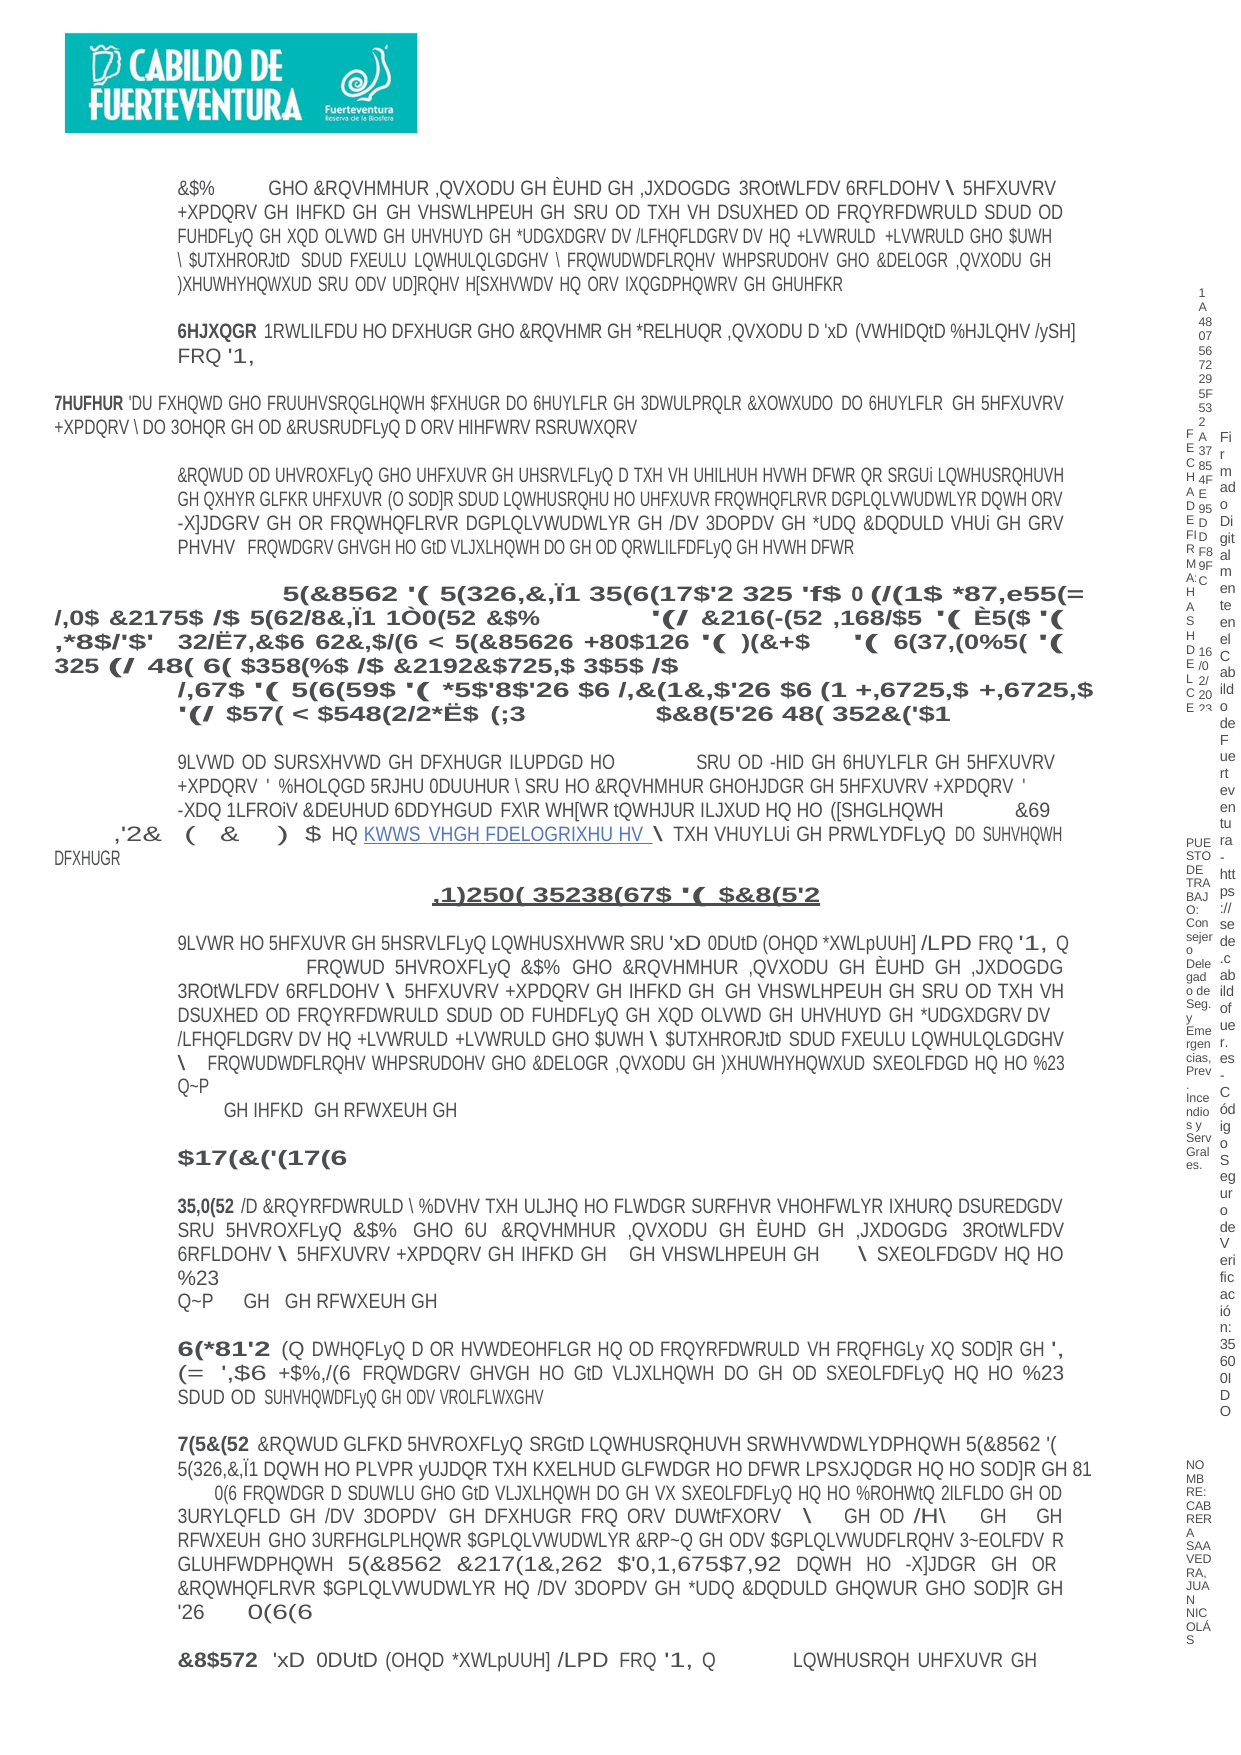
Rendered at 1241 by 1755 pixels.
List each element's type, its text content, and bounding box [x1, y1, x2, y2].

text -X]JDGRV GH OR FRQWHQFLRVR DGPLQLVWUDWLYR GH /DV 3DOPDV GH *UDQ &DQDULD VHUi GH GRV PHVHV FRQWDGRV GHVGH HO GtD VLJXLHQWH DO GH OD QRWLILFDFLyQ GH HVWH DFWR [177, 511, 1064, 558]
text +XPDQRV GH IHFKD GH GH VHSWLHPEUH GH SRU OD TXH VH DSUXHED OD FRQYRFDWRULD SDUD OD FUHDFLyQ GH XQD OLVWD GH UHVHUYD GH *UDGXDGRV DV /LFHQFLDGRV DV HQ +LVWRULD +LVWRULD GHO $UWH [177, 200, 1064, 248]
text [1213, 343, 1241, 367]
text &RQWHQFLRVR $GPLQLVWUDWLYR HQ /DV 3DOPDV GH *UDQ &DQDULD GHQWUR GHO SOD]R GH '26 0(6(6 [177, 1576, 1064, 1624]
text 7(5&(52 &RQWUD GLFKD 5HVROXFLyQ SRGtD LQWHUSRQHUVH SRWHVWDWLYDPHQWH 5(&8562 '( [177, 1432, 1241, 1456]
text &8$572 'xD 0DUtD (OHQD *XWLpUUH] /LPD FRQ '1, Q LQWHUSRQH UHFXUVR GH [177, 1648, 1184, 1672]
text /LFHQFLDGRV DV HQ +LVWRULD +LVWRULD GHO $UWH \ $UTXHRORJtD SDUD FXEULU LQWHULQLGDGHV \ FRQWUDWDFLRQHV WHPSRUDOHV GHO &DELOGR ,QVXODU GH )XHUWHYHQWXUD SXEOLFDGD HQ HO %23 Q~P [177, 1026, 1064, 1098]
text /,67$ '( 5(6(59$ '( *5$'8$'26 $6 /,&(1&,$'26 $6 (1 +,6725,$ +,6725,$ [177, 678, 1184, 702]
text CABRERA SAAVEDRA, JUAN NICOLÁS [1186, 1499, 1213, 1647]
text 0(6 FRQWDGR D SDUWLU GHO GtD VLJXLHQWH DO GH VX SXEOLFDFLyQ HQ HO %ROHWtQ 2ILFLDO GH OD 3URYLQFLD GH /DV 3DOPDV GH DFXHUGR FRQ ORV DUWtFXORV \ GH OD /H\ GH GH RFWXEUH GHO 3URFHGLPLHQWR $GPLQLVWUDWLYR &RP~Q GH ODV $GPLQLVWUDFLRQHV 3~EOLFDV R GLUHFWDPHQWH 5(&8562 &217(1&,262 $'0,1,675$7,92 DQWH HO -X]JDGR GH OR [177, 1480, 1064, 1576]
text $17(&('(17(6 [177, 1146, 1184, 1170]
text 5(&8562 '( 5(326,&,Ï1 35(6(17$'2 325 'f$ 0 (/(1$ *87,e55(= [251, 582, 1184, 606]
text 6HJXQGR 1RWLILFDU HO DFXHUGR GHO &RQVHMR GH *RELHUQR ,QVXODU D 'xD (VWHIDQtD %HJLQHV /ySH] [177, 319, 1196, 343]
subtitle 9LVWD OD SURSXHVWD GH DFXHUGR ILUPDGD HO SRU OD -HID GH 6HUYLFLR GH 5HFXUVRV [177, 750, 1217, 774]
text 1A48075672295F532A37854FE95DDF89FC6730CC [1198, 286, 1213, 585]
text 6(*81'2 (Q DWHQFLyQ D OR HVWDEOHFLGR HQ OD FRQYRFDWRULD VH FRQFHGLy XQ SOD]R GH ',(= ',$6 +$%,/(6 FRQWDGRV GHVGH HO GtD VLJXLHQWH DO GH OD SXEOLFDFLyQ HQ HO %23 SDUD OD SUHVHQWDFLyQ GH ODV VROLFLWXGHV [177, 1337, 1064, 1409]
subtitle 7HUFHUR 'DU FXHQWD GHO FRUUHVSRQGLHQWH $FXHUGR DO 6HUYLFLR GH 3DWULPRQLR &XOWXUDO DO 6HUYLFLR GH 5HFXUVRV +XPDQRV \ DO 3OHQR GH OD &RUSRUDFLyQ D ORV HIHFWRV RSRUWXQRV [54, 391, 1064, 439]
subtitle [1184, 836, 1213, 1263]
text GH IHFKD GH RFWXEUH GH [177, 1098, 1184, 1122]
text 35,0(52 /D &RQYRFDWRULD \ %DVHV TXH ULJHQ HO FLWDGR SURFHVR VHOHFWLYR IXHURQ DSUREDGDV SRU 5HVROXFLyQ &$% GHO 6U &RQVHMHUR ,QVXODU GH ÈUHD GH ,JXDOGDG 3ROtWLFDV 6RFLDOHV \ 5HFXUVRV +XPDQRV GH IHFKD GH GH VHSWLHPEUH GH \ SXEOLFDGDV HQ HO %23 [177, 1194, 1064, 1290]
text -XDQ 1LFROiV &DEUHUD 6DDYHGUD FX\R WH[WR tQWHJUR ILJXUD HQ HO ([SHGLHQWH &69 [177, 798, 1217, 822]
text FRQWUD 5HVROXFLyQ &$% GHO &RQVHMHUR ,QVXODU GH ÈUHD GH ,JXDOGDG 3ROtWLFDV 6RFLDOHV \ 5HFXUVRV +XPDQRV GH IHFKD GH GH VHSWLHPEUH GH SRU OD TXH VH DSUXHED OD FRQYRFDWRULD SDUD OD FUHDFLyQ GH XQD OLVWD GH UHVHUYD GH *UDGXDGRV DV [177, 954, 1064, 1026]
subtitle /,0$ &2175$ /$ 5(62/8&,Ï1 1Ò0(52 &$% '(/ &216(-(52 ,168/$5 '( È5($ '( ,*8$/'$' 32/Ë7,&$6 62&,$/(6 < 5(&85626 +80$126 '( )(&+$ '( 6(37,(0%5( '( 325 (/ 48( 6( $358(%$ /$ &2192&$725,$ 3$5$ /$ [54, 606, 1064, 678]
text ,1)250( 35238(67$ '( $&8(5'2 [432, 882, 1184, 906]
text Firmado Digitalmente en el Cabildo de Fuerteventura - https://sede.cabildofuer.es - Código Seguro de Verificación: 35600IDOC22051ABFBCB9F1B4299 [1219, 429, 1236, 1420]
text &RQWUD OD UHVROXFLyQ GHO UHFXUVR GH UHSRVLFLyQ D TXH VH UHILHUH HVWH DFWR QR SRGUi LQWHUSRQHUVH GH QXHYR GLFKR UHFXUVR (O SOD]R SDUD LQWHUSRQHU HO UHFXUVR FRQWHQFLRVR DGPLQLVWUDWLYR DQWH ORV [177, 463, 1064, 511]
text \ $UTXHRORJtD SDUD FXEULU LQWHULQLGDGHV \ FRQWUDWDFLRQHV WHPSRUDOHV GHO &DELOGR ,QVXODU GH [177, 248, 1241, 272]
subtitle 5(326,&,Ï1 DQWH HO PLVPR yUJDQR TXH KXELHUD GLFWDGR HO DFWR LPSXJQDGR HQ HO SOD]R GH 81 [177, 1456, 1241, 1693]
text +XPDQRV ' %HOLQGD 5RJHU 0DUUHUR \ SRU HO &RQVHMHUR GHOHJDGR GH 5HFXUVRV +XPDQRV ' [177, 774, 1217, 798]
text Q~P GH GH RFWXEUH GH [177, 1290, 1217, 1313]
subtitle ,'2& ( & ) $ HQ KWWS VHGH FDELOGRIXHU HV \ TXH VHUYLUi GH PRWLYDFLyQ DO SUHVHQWH DFXHUGR [54, 822, 1064, 869]
text 16/02/2023 [1198, 644, 1213, 711]
text Consejero Delegado de Seg. y Emergencias, Prev. Incendios y Serv Grales. [1186, 917, 1213, 1172]
text PUESTO DE TRABAJO: [1186, 837, 1213, 917]
text NOMBRE: [1186, 1459, 1213, 1499]
text FECHA DE FIRMA: HASH DEL CERTIFICADO: [1186, 427, 1200, 712]
text '(/ $57( < $548(2/2*Ë$ (;3 $&8(5'26 48( 352&('$1 [177, 702, 1217, 726]
text &$% GHO &RQVHMHUR ,QVXODU GH ÈUHD GH ,JXDOGDG 3ROtWLFDV 6RFLDOHV \ 5HFXUVRV [177, 176, 1241, 200]
text 9LVWR HO 5HFXUVR GH 5HSRVLFLyQ LQWHUSXHVWR SRU 'xD 0DUtD (OHQD *XWLpUUH] /LPD FRQ '1, Q [177, 931, 1184, 954]
subtitle )XHUWHYHQWXUD SRU ODV UD]RQHV H[SXHVWDV HQ ORV IXQGDPHQWRV GH GHUHFKR [177, 272, 1241, 585]
text FRQ '1, [177, 343, 1196, 367]
